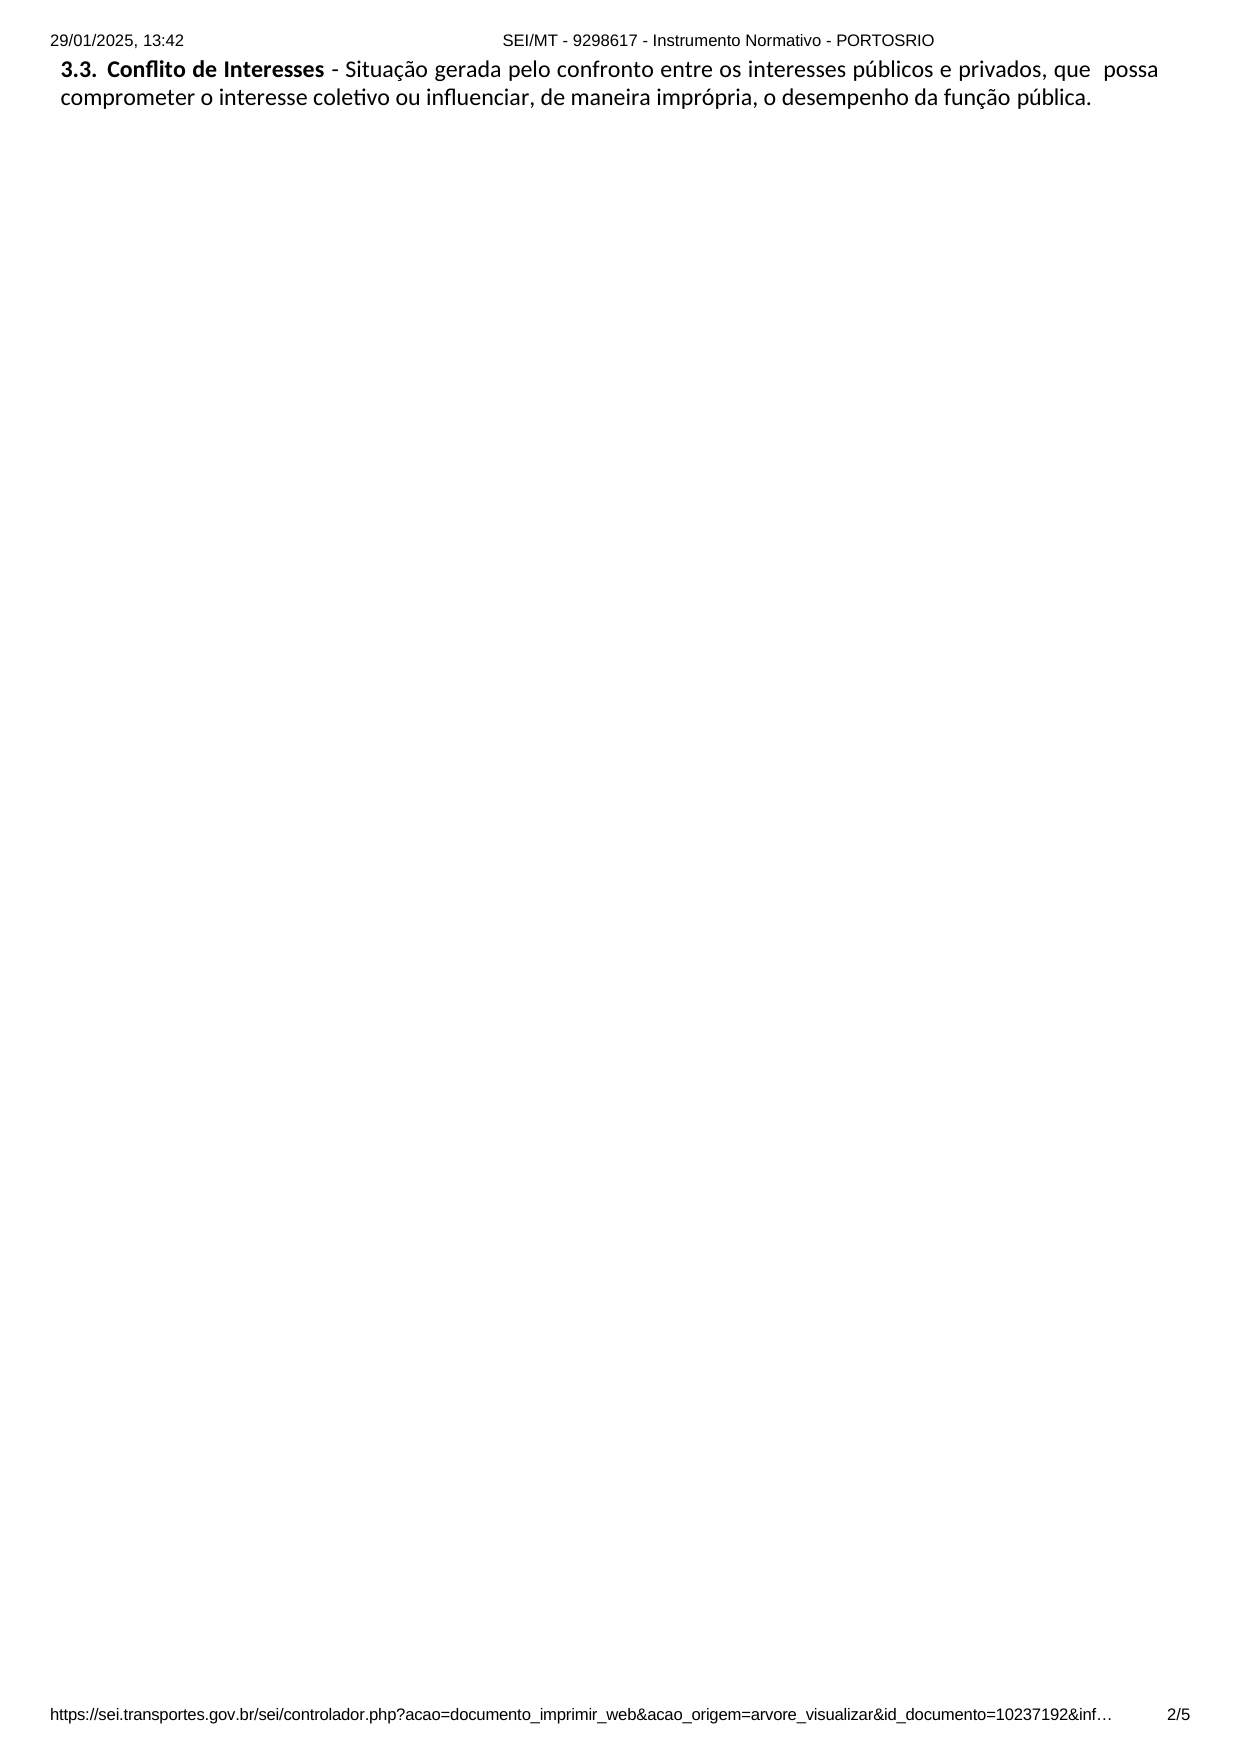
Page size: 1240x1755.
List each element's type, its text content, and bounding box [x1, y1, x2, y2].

list Conﬂito de Interesses - Situação gerada pelo confronto entre os interesses públicos e privados, que possa comprometer o interesse coletivo ou inﬂuenciar, de maneira imprópria, o desempenho da função pública. [60, 54, 1159, 112]
